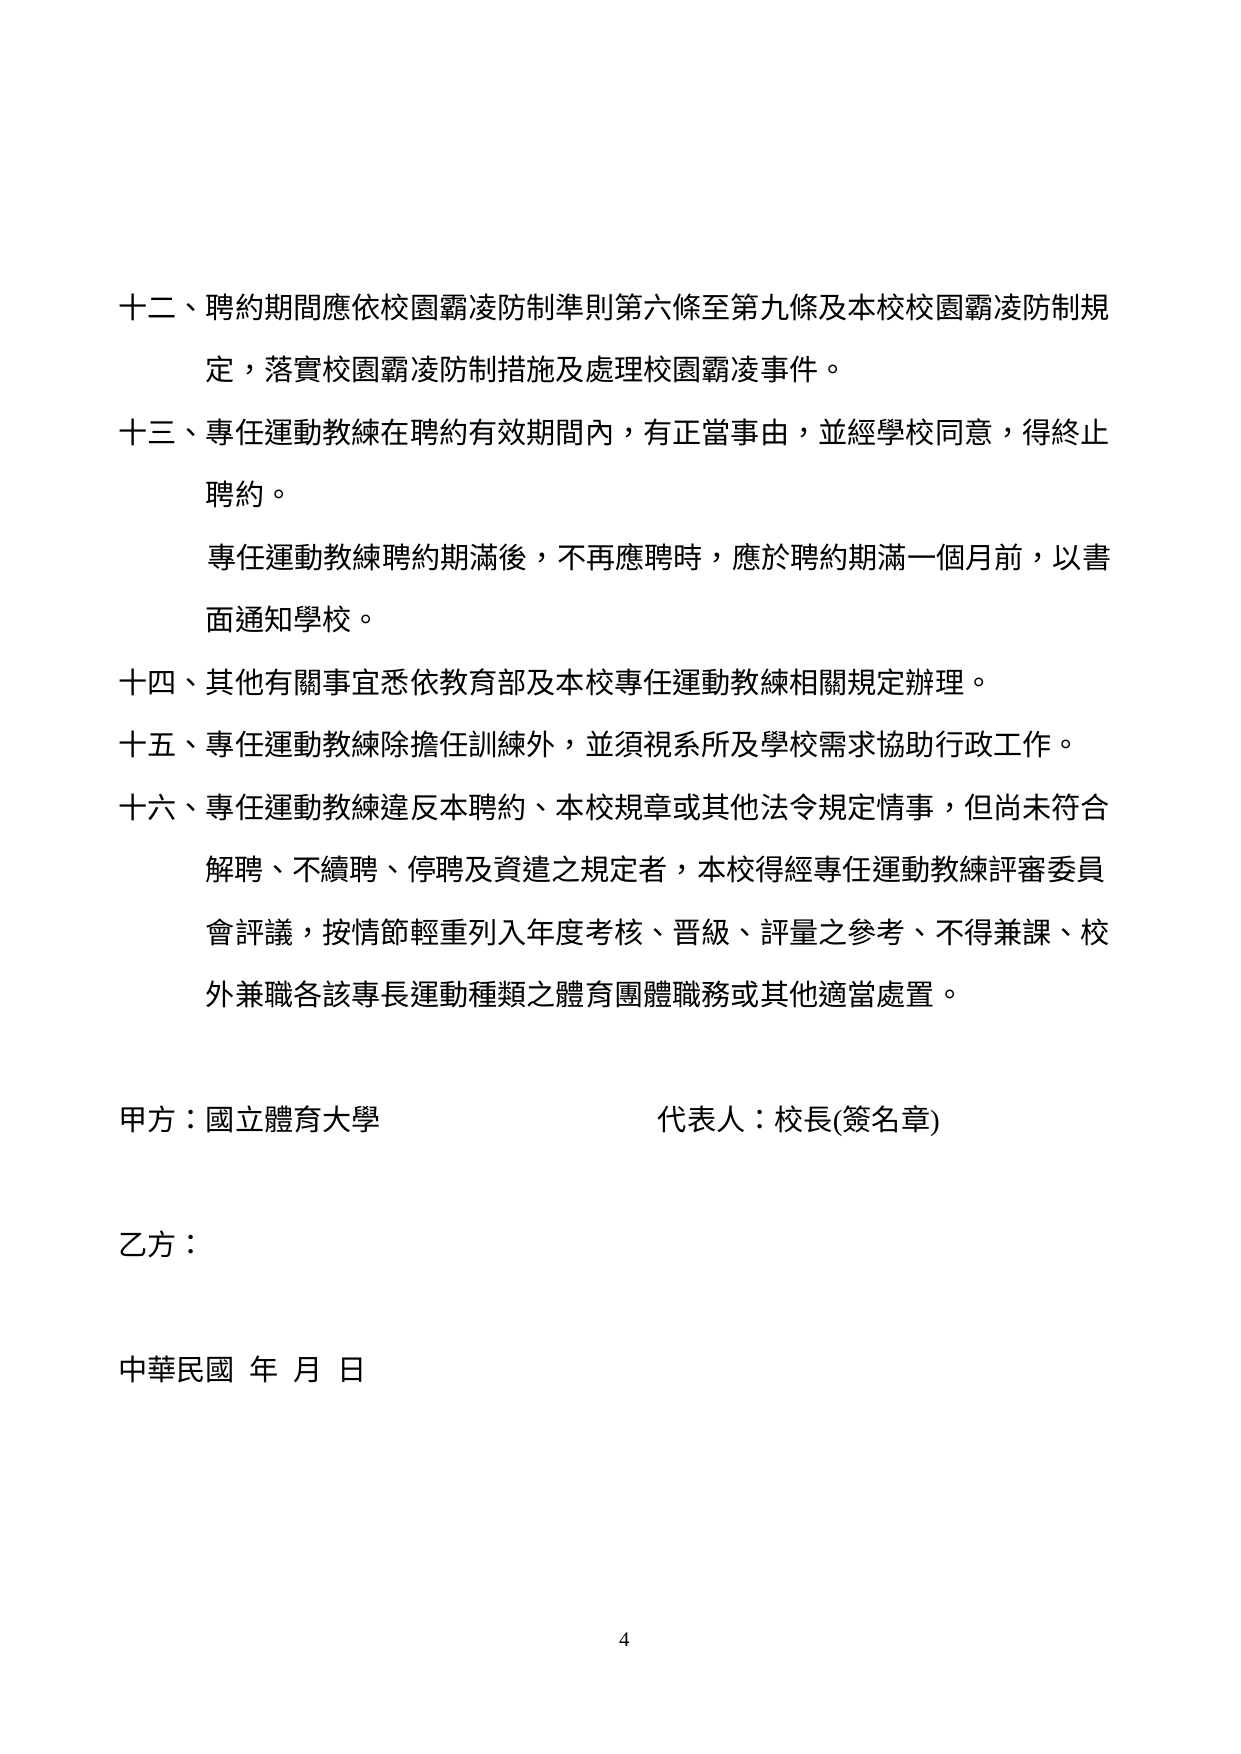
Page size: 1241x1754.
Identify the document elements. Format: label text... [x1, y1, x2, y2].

text 十六、專任運動教練違反本聘約、本校規章或其他法令規定情事，但尚未符合解聘、不續聘、停聘及資遣之規定者，本校得經專任運動教練評審委員會評議，按情節輕重列入年度考核、晋級、評量之參考、不得兼課、校外兼職各該專長運動種類之體育團體職務或其他適當處置。 [118, 764, 1122, 1014]
text 乙方： [118, 1201, 1122, 1264]
text 專任運動教練聘約期滿後，不再應聘時，應於聘約期滿一個月前，以書面通知學校。 [206, 514, 1122, 639]
text 十三、專任運動教練在聘約有效期間內，有正當事由，並經學校同意，得終止聘約。 [118, 389, 1122, 514]
text 中華民國 年 月 日 [118, 1326, 1122, 1389]
text 十五、專任運動教練除擔任訓練外，並須視系所及學校需求協助行政工作。 [118, 701, 1122, 764]
text 十四、其他有關事宜悉依教育部及本校專任運動教練相關規定辦理。 [118, 639, 1122, 701]
text 甲方：國立體育大學 代表人：校長(簽名章) [118, 1076, 1122, 1139]
text 十二、聘約期間應依校園霸凌防制準則第六條至第九條及本校校園霸凌防制規定，落實校園霸凌防制措施及處理校園霸凌事件。 [118, 264, 1122, 389]
